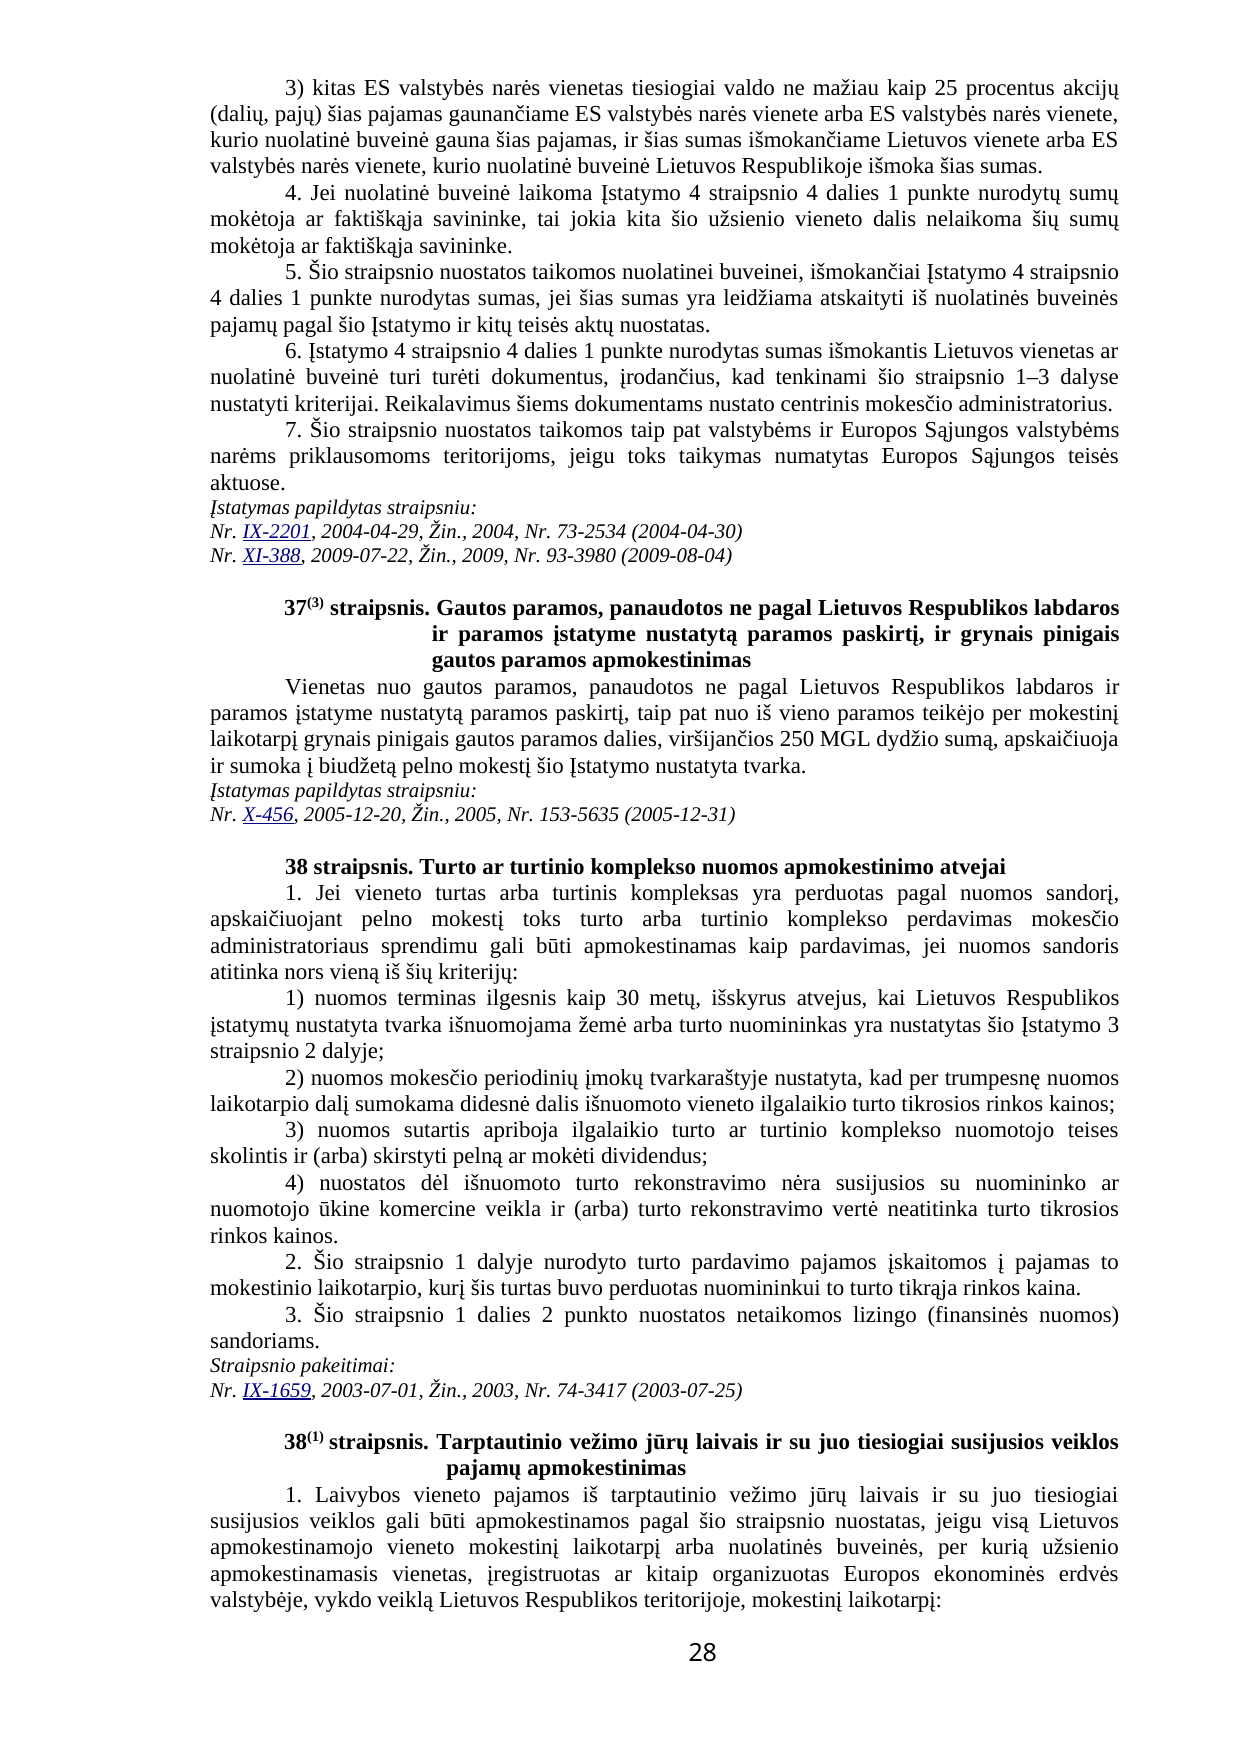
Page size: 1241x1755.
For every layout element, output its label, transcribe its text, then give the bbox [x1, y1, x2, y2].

text 6. Įstatymo 4 straipsnio 4 dalies 1 punkte nurodytas sumas išmokantis Lietuvos vienetas ar nuolatinė buveinė turi turėti dokumentus, įrodančius, kad tenkinami šio straipsnio 1–3 dalyse nustatyti kriterijai. Reikalavimus šiems dokumentams nustato centrinis mokesčio administratorius. [210, 337, 1120, 416]
text 3) kitas ES valstybės narės vienetas tiesiogiai valdo ne mažiau kaip 25 procentus akcijų (dalių, pajų) šias pajamas gaunančiame ES valstybės narės vienete arba ES valstybės narės vienete, kurio nuolatinė buveinė gauna šias pajamas, ir šias sumas išmokančiame Lietuvos vienete arba ES valstybės narės vienete, kurio nuolatinė buveinė Lietuvos Respublikoje išmoka šias sumas. [210, 73, 1120, 179]
text Nr. X-456, 2005-12-20, Žin., 2005, Nr. 153-5635 (2005-12-31) [210, 802, 1120, 826]
text 7. Šio straipsnio nuostatos taikomos taip pat valstybėms ir Europos Sąjungos valstybėms narėms priklausomoms teritorijoms, jeigu toks taikymas numatytas Europos Sąjungos teisės aktuose. [210, 416, 1120, 495]
text 38 straipsnis. Turto ar turtinio komplekso nuomos apmokestinimo atvejai [210, 853, 1120, 879]
text 3. Šio straipsnio 1 dalies 2 punkto nuostatos netaikomos lizingo (finansinės nuomos) sandoriams. [210, 1301, 1120, 1353]
text 2. Šio straipsnio 1 dalyje nurodyto turto pardavimo pajamos įskaitomos į pajamas to mokestinio laikotarpio, kurį šis turtas buvo perduotas nuomininkui to turto tikrąja rinkos kaina. [210, 1248, 1120, 1301]
text 38(1) straipsnis. Tarptautinio vežimo jūrų laivais ir su juo tiesiogiai susijusios veiklos pajamų apmokestinimas [284, 1428, 1120, 1481]
text 1) nuomos terminas ilgesnis kaip 30 metų, išskyrus atvejus, kai Lietuvos Respublikos įstatymų nustatyta tvarka išnuomojama žemė arba turto nuomininkas yra nustatytas šio Įstatymo 3 straipsnio 2 dalyje; [210, 984, 1120, 1063]
text Vienetas nuo gautos paramos, panaudotos ne pagal Lietuvos Respublikos labdaros ir paramos įstatyme nustatytą paramos paskirtį, taip pat nuo iš vieno paramos teikėjo per mokestinį laikotarpį grynais pinigais gautos paramos dalies, viršijančios 250 MGL dydžio sumą, apskaičiuoja ir sumoka į biudžetą pelno mokestį šio Įstatymo nustatyta tvarka. [210, 673, 1120, 778]
text Nr. XI-388, 2009-07-22, Žin., 2009, Nr. 93-3980 (2009-08-04) [210, 543, 1120, 567]
text 1. Laivybos vieneto pajamos iš tarptautinio vežimo jūrų laivais ir su juo tiesiogiai susijusios veiklos gali būti apmokestinamos pagal šio straipsnio nuostatas, jeigu visą Lietuvos apmokestinamojo vieneto mokestinį laikotarpį arba nuolatinės buveinės, per kurią užsienio apmokestinamasis vienetas, įregistruotas ar kitaip organizuotas Europos ekonominės erdvės valstybėje, vykdo veiklą Lietuvos Respublikos teritorijoje, mokestinį laikotarpį: [210, 1481, 1120, 1612]
text Nr. IX-2201, 2004-04-29, Žin., 2004, Nr. 73-2534 (2004-04-30) [210, 519, 1120, 543]
text 5. Šio straipsnio nuostatos taikomos nuolatinei buveinei, išmokančiai Įstatymo 4 straipsnio 4 dalies 1 punkte nurodytas sumas, jei šias sumas yra leidžiama atskaityti iš nuolatinės buveinės pajamų pagal šio Įstatymo ir kitų teisės aktų nuostatas. [210, 258, 1120, 337]
text 4) nuostatos dėl išnuomoto turto rekonstravimo nėra susijusios su nuomininko ar nuomotojo ūkine komercine veikla ir (arba) turto rekonstravimo vertė neatitinka turto tikrosios rinkos kainos. [210, 1169, 1120, 1248]
text Nr. IX-1659, 2003-07-01, Žin., 2003, Nr. 74-3417 (2003-07-25) [210, 1377, 1120, 1402]
text Įstatymas papildytas straipsniu: [210, 778, 1120, 802]
text 2) nuomos mokesčio periodinių įmokų tvarkaraštyje nustatyta, kad per trumpesnę nuomos laikotarpio dalį sumokama didesnė dalis išnuomoto vieneto ilgalaikio turto tikrosios rinkos kainos; [210, 1063, 1120, 1116]
text Įstatymas papildytas straipsniu: [210, 495, 1120, 519]
text 1. Jei vieneto turtas arba turtinis kompleksas yra perduotas pagal nuomos sandorį, apskaičiuojant pelno mokestį toks turto arba turtinio komplekso perdavimas mokesčio administratoriaus sprendimu gali būti apmokestinamas kaip pardavimas, jei nuomos sandoris atitinka nors vieną iš šių kriterijų: [210, 879, 1120, 984]
text 4. Jei nuolatinė buveinė laikoma Įstatymo 4 straipsnio 4 dalies 1 punkte nurodytų sumų mokėtoja ar faktiškąja savininke, tai jokia kita šio užsienio vieneto dalis nelaikoma šių sumų mokėtoja ar faktiškąja savininke. [210, 179, 1120, 258]
text 37(3) straipsnis. Gautos paramos, panaudotos ne pagal Lietuvos Respublikos labdaros ir paramos įstatyme nustatytą paramos paskirtį, ir grynais pinigais gautos paramos apmokestinimas [284, 594, 1120, 673]
text Straipsnio pakeitimai: [210, 1353, 1120, 1377]
text 3) nuomos sutartis apriboja ilgalaikio turto ar turtinio komplekso nuomotojo teises skolintis ir (arba) skirstyti pelną ar mokėti dividendus; [210, 1116, 1120, 1169]
